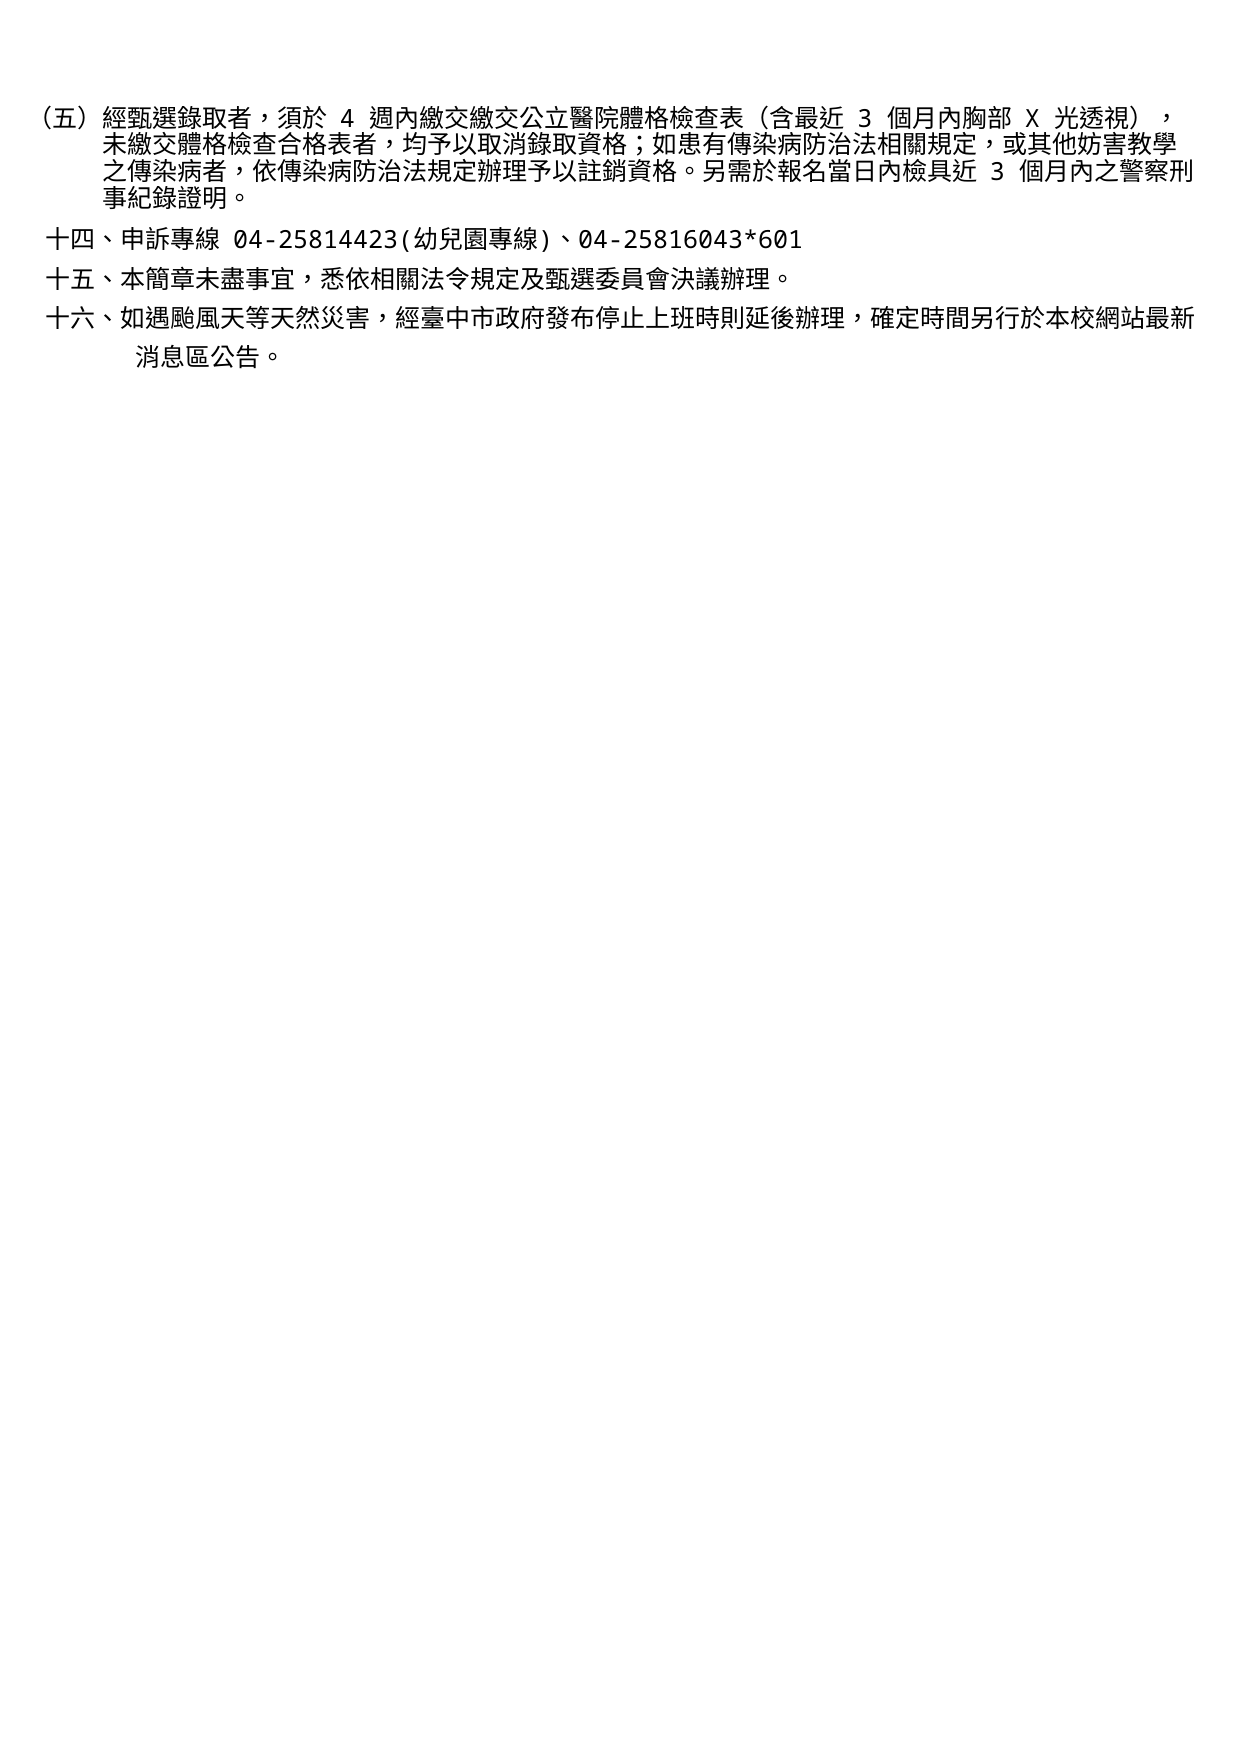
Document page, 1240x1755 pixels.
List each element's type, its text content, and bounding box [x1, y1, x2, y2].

text （五）經甄選錄取者，須於 4 週內繳交繳交公立醫院體格檢查表（含最近 3 個月內胸部 X 光透視），未繳交體格檢查合格表者，均予以取消錄取資格；如患有傳染病防治法相關規定，或其他妨害教學之傳染病者，依傳染病防治法規定辦理予以註銷資格。另需於報名當日內檢具近 3 個月內之警察刑事紀錄證明。 [27, 106, 1199, 215]
text 十四、申訴專線 04-25814423(幼兒園專線)、04-25816043*601 [39, 227, 1199, 254]
text 十六、如遇颱風天等天然災害，經臺中市政府發布停止上班時則延後辦理，確定時間另行於本校網站最新 [39, 306, 1199, 333]
text 消息區公告。 [39, 345, 1199, 372]
text 十五、本簡章未盡事宜，悉依相關法令規定及甄選委員會決議辦理。 [39, 266, 1199, 293]
